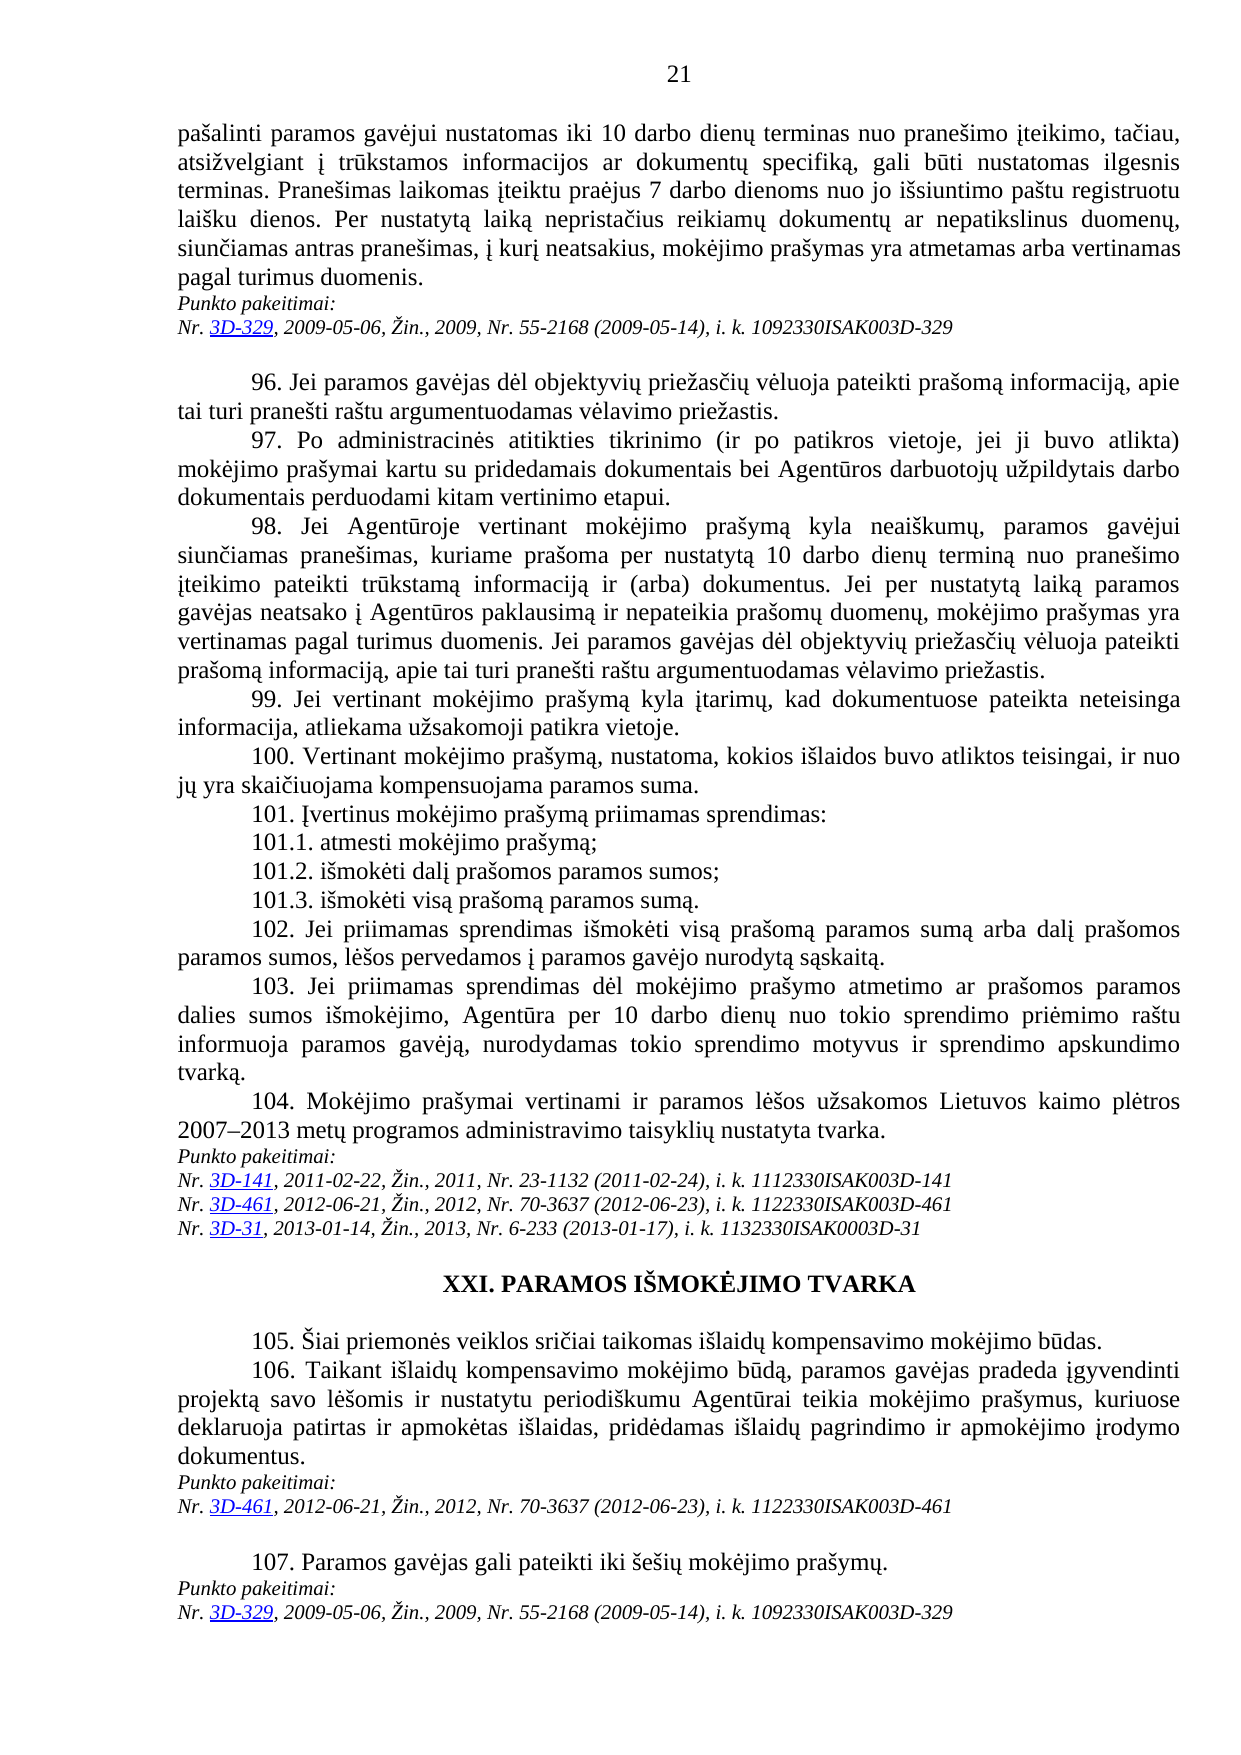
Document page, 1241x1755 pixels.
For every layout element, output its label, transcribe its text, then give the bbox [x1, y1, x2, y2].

text Nr. 3D-329, 2009-05-06, Žin., 2009, Nr. 55-2168 (2009-05-14), i. k. 1092330ISAK003D-329 [177, 1600, 1181, 1624]
text 102. Jei priimamas sprendimas išmokėti visą prašomą paramos sumą arba dalį prašomos paramos sumos, lėšos pervedamos į paramos gavėjo nurodytą sąskaitą. [177, 914, 1181, 971]
text Punkto pakeitimai: [177, 1470, 1181, 1494]
text 104. Mokėjimo prašymai vertinami ir paramos lėšos užsakomos Lietuvos kaimo plėtros 2007–2013 metų programos administravimo taisyklių nustatyta tvarka. [177, 1086, 1181, 1144]
text 100. Vertinant mokėjimo prašymą, nustatoma, kokios išlaidos buvo atliktos teisingai, ir nuo jų yra skaičiuojama kompensuojama paramos suma. [177, 741, 1181, 799]
text XXI. PARAMOS IŠMOKĖJIMO TVARKA [177, 1269, 1181, 1297]
text Nr. 3D-461, 2012-06-21, Žin., 2012, Nr. 70-3637 (2012-06-23), i. k. 1122330ISAK003D-461 [177, 1494, 1181, 1518]
text 105. Šiai priemonės veiklos sričiai taikomas išlaidų kompensavimo mokėjimo būdas. [177, 1326, 1181, 1355]
text 101.3. išmokėti visą prašomą paramos sumą. [177, 885, 1181, 914]
text Nr. 3D-141, 2011-02-22, Žin., 2011, Nr. 23-1132 (2011-02-24), i. k. 1112330ISAK003D-141 [177, 1168, 1181, 1192]
text Punkto pakeitimai: [177, 291, 1181, 315]
text 96. Jei paramos gavėjas dėl objektyvių priežasčių vėluoja pateikti prašomą informaciją, apie tai turi pranešti raštu argumentuodamas vėlavimo priežastis. [177, 367, 1181, 425]
text 101. Įvertinus mokėjimo prašymą priimamas sprendimas: [177, 799, 1181, 827]
text Nr. 3D-329, 2009-05-06, Žin., 2009, Nr. 55-2168 (2009-05-14), i. k. 1092330ISAK003D-329 [177, 315, 1181, 339]
text 99. Jei vertinant mokėjimo prašymą kyla įtarimų, kad dokumentuose pateikta neteisinga informacija, atliekama užsakomoji patikra vietoje. [177, 684, 1181, 741]
text Punkto pakeitimai: [177, 1576, 1181, 1600]
text 97. Po administracinės atitikties tikrinimo (ir po patikros vietoje, jei ji buvo atlikta) mokėjimo prašymai kartu su pridedamais dokumentais bei Agentūros darbuotojų užpildytais darbo dokumentais perduodami kitam vertinimo etapui. [177, 425, 1181, 511]
text Nr. 3D-31, 2013-01-14, Žin., 2013, Nr. 6-233 (2013-01-17), i. k. 1132330ISAK0003D-31 [177, 1216, 1181, 1240]
text 98. Jei Agentūroje vertinant mokėjimo prašymą kyla neaiškumų, paramos gavėjui siunčiamas pranešimas, kuriame prašoma per nustatytą 10 darbo dienų terminą nuo pranešimo įteikimo pateikti trūkstamą informaciją ir (arba) dokumentus. Jei per nustatytą laiką paramos gavėjas neatsako į Agentūros paklausimą ir nepateikia prašomų duomenų, mokėjimo prašymas yra vertinamas pagal turimus duomenis. Jei paramos gavėjas dėl objektyvių priežasčių vėluoja pateikti prašomą informaciją, apie tai turi pranešti raštu argumentuodamas vėlavimo priežastis. [177, 511, 1181, 684]
text 101.1. atmesti mokėjimo prašymą; [177, 827, 1181, 856]
text pašalinti paramos gavėjui nustatomas iki 10 darbo dienų terminas nuo pranešimo įteikimo, tačiau, atsižvelgiant į trūkstamos informacijos ar dokumentų specifiką, gali būti nustatomas ilgesnis terminas. Pranešimas laikomas įteiktu praėjus 7 darbo dienoms nuo jo išsiuntimo paštu registruotu laišku dienos. Per nustatytą laiką nepristačius reikiamų dokumentų ar nepatikslinus duomenų, siunčiamas antras pranešimas, į kurį neatsakius, mokėjimo prašymas yra atmetamas arba vertinamas pagal turimus duomenis. [177, 118, 1181, 291]
text 103. Jei priimamas sprendimas dėl mokėjimo prašymo atmetimo ar prašomos paramos dalies sumos išmokėjimo, Agentūra per 10 darbo dienų nuo tokio sprendimo priėmimo raštu informuoja paramos gavėją, nurodydamas tokio sprendimo motyvus ir sprendimo apskundimo tvarką. [177, 971, 1181, 1086]
text 107. Paramos gavėjas gali pateikti iki šešių mokėjimo prašymų. [177, 1547, 1181, 1576]
text 101.2. išmokėti dalį prašomos paramos sumos; [177, 856, 1181, 885]
text Nr. 3D-461, 2012-06-21, Žin., 2012, Nr. 70-3637 (2012-06-23), i. k. 1122330ISAK003D-461 [177, 1192, 1181, 1216]
text 106. Taikant išlaidų kompensavimo mokėjimo būdą, paramos gavėjas pradeda įgyvendinti projektą savo lėšomis ir nustatytu periodiškumu Agentūrai teikia mokėjimo prašymus, kuriuose deklaruoja patirtas ir apmokėtas išlaidas, pridėdamas išlaidų pagrindimo ir apmokėjimo įrodymo dokumentus. [177, 1355, 1181, 1470]
text Punkto pakeitimai: [177, 1144, 1181, 1168]
